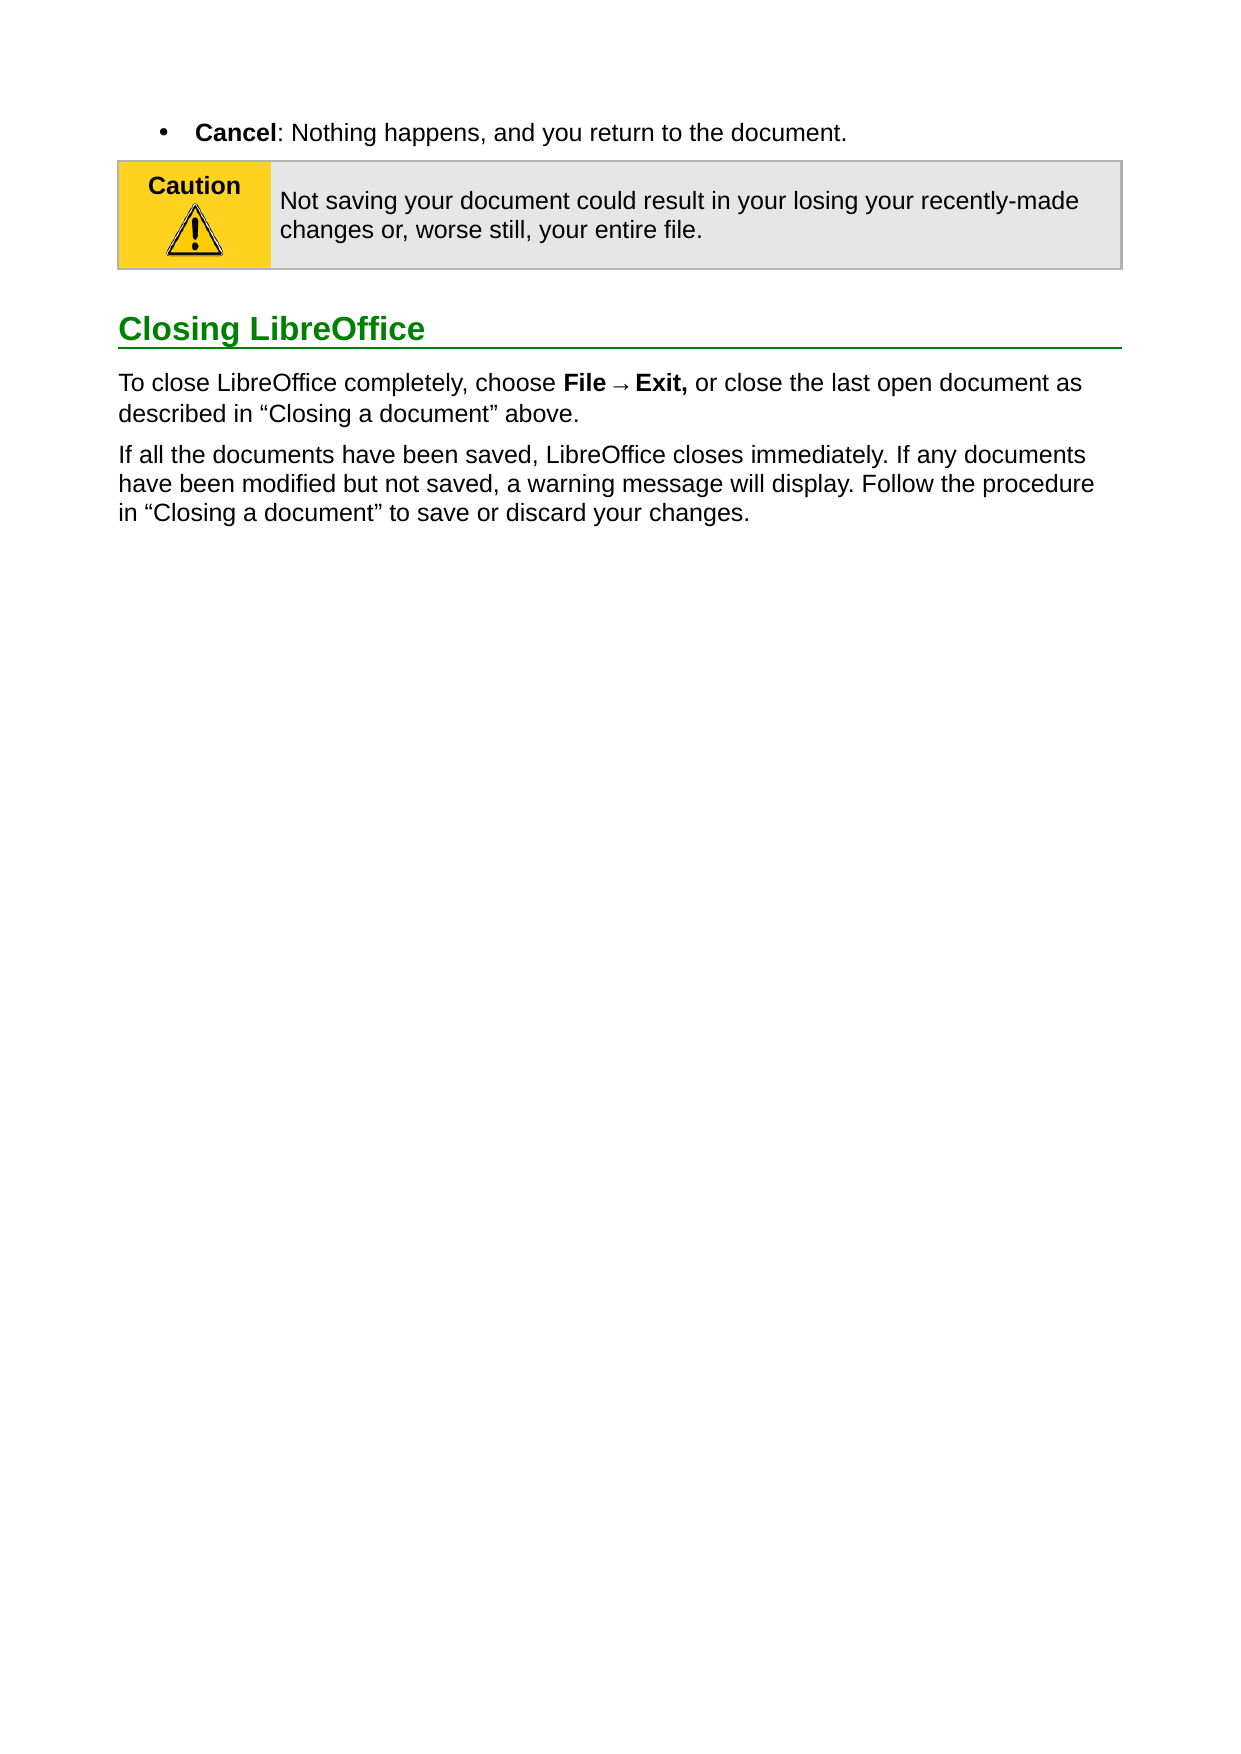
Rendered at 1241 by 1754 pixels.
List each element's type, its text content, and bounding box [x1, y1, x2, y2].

text If all the documents have been saved, LibreOffice closes immediately. If any documents have been modified but not saved, a warning message will display. Follow the procedure in “Closing a document” to save or discard your changes. [118, 440, 1122, 527]
subtitle Closing LibreOffice [118, 309, 1122, 347]
list Cancel: Nothing happens, and you return to the document. [156, 118, 1122, 147]
text To close LibreOffice completely, choose File → Exit, or close the last open document as described in “Closing a document” above. [118, 368, 1122, 428]
table_header Not saving your document could result in your losing your recently-made changes or, worse still, your entire file. [271, 162, 1120, 268]
table_header Caution [119, 162, 271, 268]
picture [162, 199, 227, 260]
